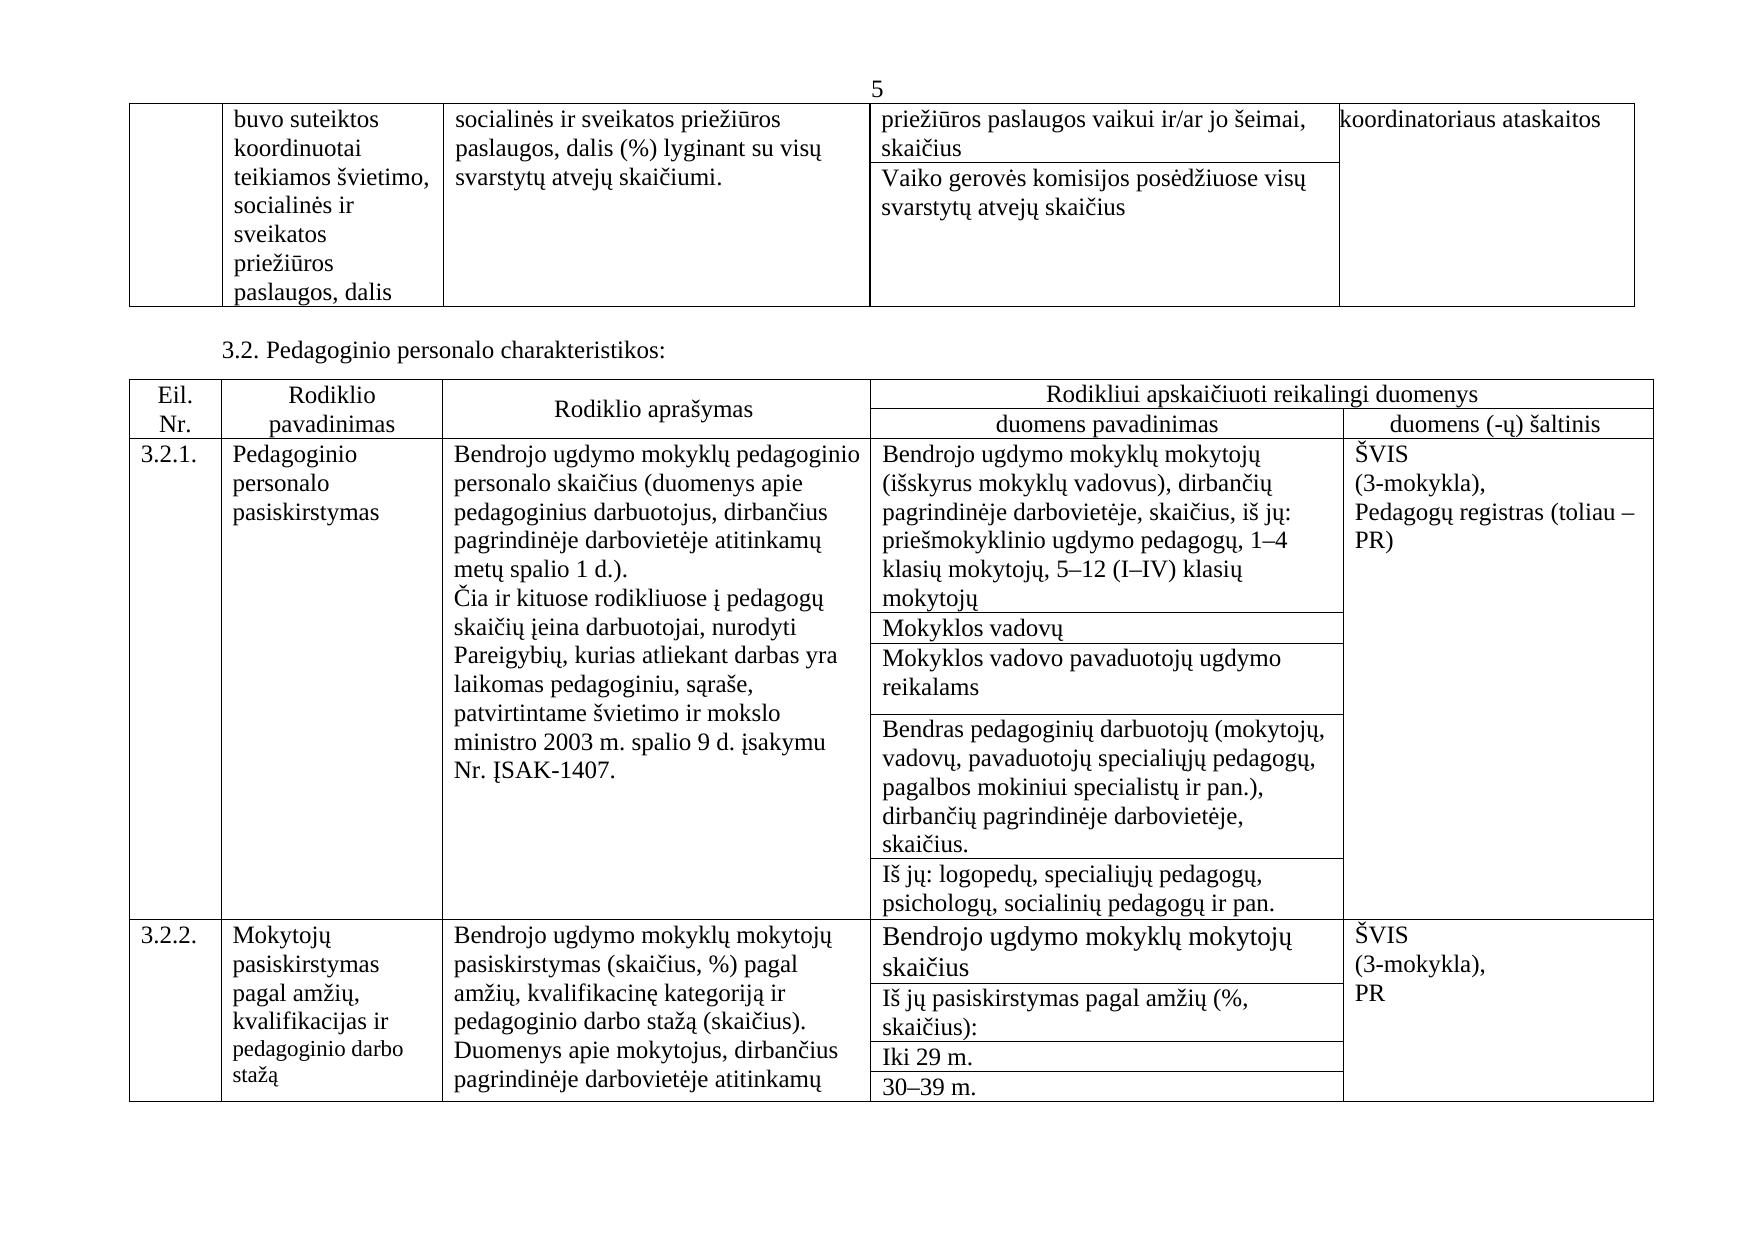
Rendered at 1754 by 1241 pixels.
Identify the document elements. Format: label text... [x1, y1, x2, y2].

table_header Rodikliui apskaičiuoti reikalingi duomenys [871, 380, 1653, 408]
table_cell Bendras pedagoginių darbuotojų (mokytojų, vadovų, pavaduotojų specialiųjų pedagogų, pagalbos mokiniui specialistų ir pan.), dirbančių pagrindinėje darbovietėje, skaičius. [871, 715, 1343, 858]
table_cell Mokyklos vadovų [871, 613, 1343, 642]
table_cell Mokytojų pasiskirstymas pagal amžių, kvalifikacijas ir pedagoginio darbo stažą [222, 920, 442, 1101]
table_cell priežiūros paslaugos vaikui ir/ar jo šeimai, skaičius [871, 104, 1339, 162]
table_cell [1635, 162, 1639, 306]
table_cell ŠVIS (3-mokykla), Pedagogų registras (toliau – PR) [1344, 439, 1653, 919]
table_cell Bendrojo ugdymo mokyklų mokytojų skaičius [871, 920, 1343, 982]
table_cell Bendrojo ugdymo mokyklų pedagoginio personalo skaičius (duomenys apie pedagoginius darbuotojus, dirbančius pagrindinėje darbovietėje atitinkamų metų spalio 1 d.). Čia ir kituose rodikliuose į pedagogų skaičių įeina darbuotojai, nurodyti Pareigybių, kurias atliekant darbas yra laikomas pedagoginiu, sąraše, patvirtintame švietimo ir mokslo ministro 2003 m. spalio 9 d. įsakymu Nr. ĮSAK‑1407. [443, 439, 870, 919]
table_cell Mokyklos vadovo pavaduotojų ugdymo reikalams [871, 644, 1343, 713]
table_cell Bendrojo ugdymo mokyklų mokytojų (išskyrus mokyklų vadovus), dirbančių pagrindinėje darbovietėje, skaičius, iš jų: priešmokyklinio ugdymo pedagogų, 1–4 klasių mokytojų, 5–12 (I–IV) klasių mokytojų [871, 439, 1343, 612]
table_cell buvo suteiktos koordinuotai teikiamos švietimo, socialinės ir sveikatos priežiūros paslaugos, dalis [223, 104, 443, 306]
table_cell [1635, 103, 1639, 162]
table_header Eil. Nr. [130, 380, 221, 438]
table_cell duomens (-ų) šaltinis [1344, 409, 1653, 438]
text 3.2. Pedagoginio personalo charakteristikos: [118, 335, 1636, 364]
table_cell Vaiko gerovės komisijos posėdžiuose visų svarstytų atvejų skaičius [871, 163, 1339, 306]
table_cell 3.2.1. [130, 439, 221, 919]
table_cell Iš jų pasiskirstymas pagal amžių (%, skaičius): [871, 984, 1343, 1041]
table_cell [130, 104, 222, 306]
table_cell Bendrojo ugdymo mokyklų mokytojų pasiskirstymas (skaičius, %) pagal amžių, kvalifikacinę kategoriją ir pedagoginio darbo stažą (skaičius). Duomenys apie mokytojus, dirbančius pagrindinėje darbovietėje atitinkamų [443, 920, 870, 1101]
table_cell ŠVIS (3-mokykla), PR [1344, 920, 1653, 1101]
table_cell 30–39 m. [871, 1072, 1343, 1101]
table_cell koordinatoriaus ataskaitos [1340, 104, 1634, 306]
table_cell duomens pavadinimas [871, 409, 1343, 438]
table_header Rodiklio pavadinimas [222, 380, 442, 438]
table_header Rodiklio aprašymas [443, 380, 870, 438]
table_cell Iš jų: logopedų, specialiųjų pedagogų, psichologų, socialinių pedagogų ir pan. [871, 859, 1343, 919]
table_cell socialinės ir sveikatos priežiūros paslaugos, dalis (%) lyginant su visų svarstytų atvejų skaičiumi. [444, 104, 869, 306]
table_cell Pedagoginio personalo pasiskirstymas [222, 439, 442, 919]
table_cell 3.2.2. [130, 920, 221, 1101]
table_cell Iki 29 m. [871, 1042, 1343, 1071]
